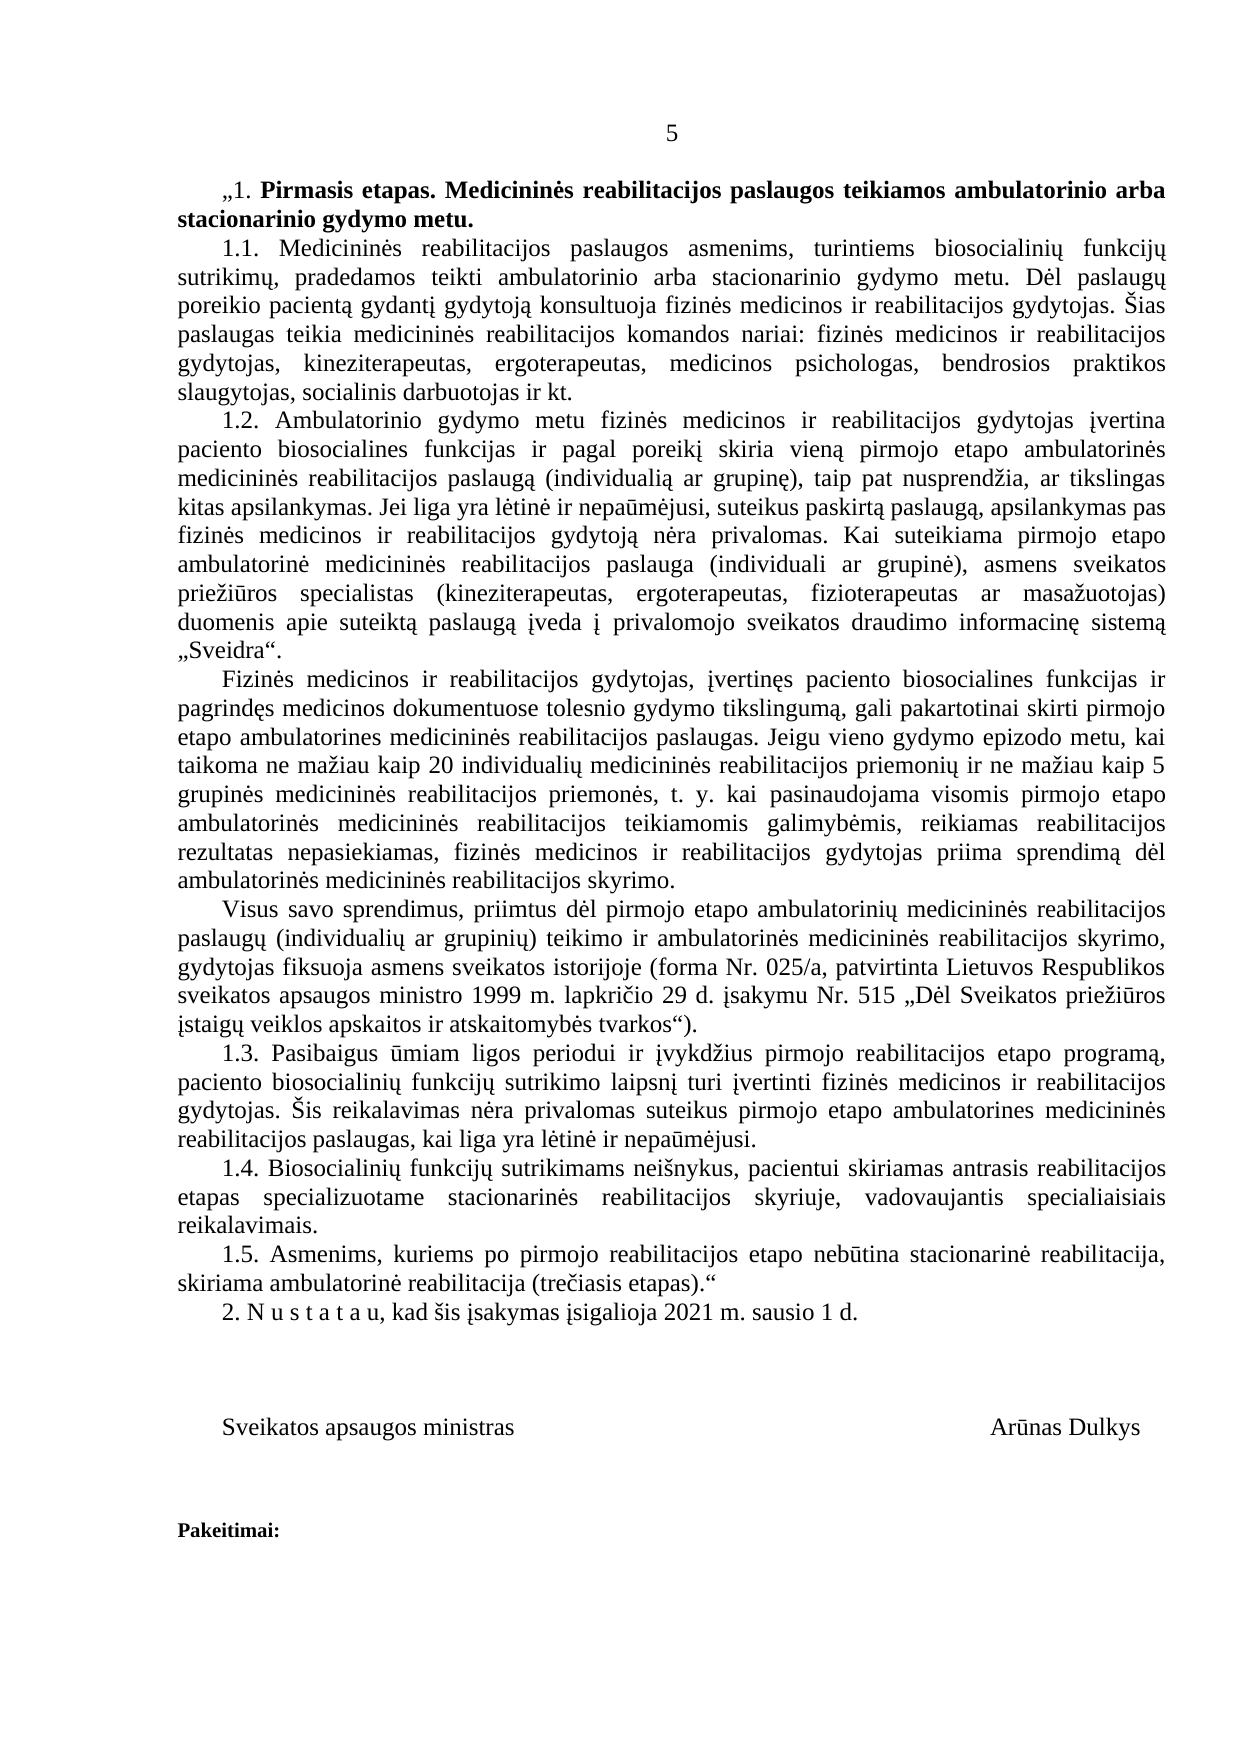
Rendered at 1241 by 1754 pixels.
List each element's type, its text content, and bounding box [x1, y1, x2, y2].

text 1.2. Ambulatorinio gydymo metu fizinės medicinos ir reabilitacijos gydytojas įvertina paciento biosocialines funkcijas ir pagal poreikį skiria vieną pirmojo etapo ambulatorinės medicininės reabilitacijos paslaugą (individualią ar grupinę), taip pat nusprendžia, ar tikslingas kitas apsilankymas. Jei liga yra lėtinė ir nepaūmėjusi, suteikus paskirtą paslaugą, apsilankymas pas fizinės medicinos ir reabilitacijos gydytoją nėra privalomas. Kai suteikiama pirmojo etapo ambulatorinė medicininės reabilitacijos paslauga (individuali ar grupinė), asmens sveikatos priežiūros specialistas (kineziterapeutas, ergoterapeutas, fizioterapeutas ar masažuotojas) duomenis apie suteiktą paslaugą įveda į privalomojo sveikatos draudimo informacinę sistemą „Sveidra“. [177, 406, 1167, 664]
text Visus savo sprendimus, priimtus dėl pirmojo etapo ambulatorinių medicininės reabilitacijos paslaugų (individualių ar grupinių) teikimo ir ambulatorinės medicininės reabilitacijos skyrimo, gydytojas fiksuoja asmens sveikatos istorijoje (forma Nr. 025/a, patvirtinta Lietuvos Respublikos sveikatos apsaugos ministro 1999 m. lapkričio 29 d. įsakymu Nr. 515 „Dėl Sveikatos priežiūros įstaigų veiklos apskaitos ir atskaitomybės tvarkos“). [177, 894, 1167, 1038]
text 2. N u s t a t a u, kad šis įsakymas įsigalioja 2021 m. sausio 1 d. [177, 1297, 1167, 1326]
text 1.3. Pasibaigus ūmiam ligos periodui ir įvykdžius pirmojo reabilitacijos etapo programą, paciento biosocialinių funkcijų sutrikimo laipsnį turi įvertinti fizinės medicinos ir reabilitacijos gydytojas. Šis reikalavimas nėra privalomas suteikus pirmojo etapo ambulatorines medicininės reabilitacijos paslaugas, kai liga yra lėtinė ir nepaūmėjusi. [177, 1038, 1167, 1153]
text „1. Pirmasis etapas. Medicininės reabilitacijos paslaugos teikiamos ambulatorinio arba stacionarinio gydymo metu. [177, 176, 1167, 233]
text Sveikatos apsaugos ministras Arūnas Dulkys [177, 1412, 1167, 1441]
text 1.4. Biosocialinių funkcijų sutrikimams neišnykus, pacientui skiriamas antrasis reabilitacijos etapas specializuotame stacionarinės reabilitacijos skyriuje, vadovaujantis specialiaisiais reikalavimais. [177, 1153, 1167, 1239]
text Fizinės medicinos ir reabilitacijos gydytojas, įvertinęs paciento biosocialines funkcijas ir pagrindęs medicinos dokumentuose tolesnio gydymo tikslingumą, gali pakartotinai skirti pirmojo etapo ambulatorines medicininės reabilitacijos paslaugas. Jeigu vieno gydymo epizodo metu, kai taikoma ne mažiau kaip 20 individualių medicininės reabilitacijos priemonių ir ne mažiau kaip 5 grupinės medicininės reabilitacijos priemonės, t. y. kai pasinaudojama visomis pirmojo etapo ambulatorinės medicininės reabilitacijos teikiamomis galimybėmis, reikiamas reabilitacijos rezultatas nepasiekiamas, fizinės medicinos ir reabilitacijos gydytojas priima sprendimą dėl ambulatorinės medicininės reabilitacijos skyrimo. [177, 664, 1167, 894]
text 1.1. Medicininės reabilitacijos paslaugos asmenims, turintiems biosocialinių funkcijų sutrikimų, pradedamos teikti ambulatorinio arba stacionarinio gydymo metu. Dėl paslaugų poreikio pacientą gydantį gydytoją konsultuoja fizinės medicinos ir reabilitacijos gydytojas. Šias paslaugas teikia medicininės reabilitacijos komandos nariai: fizinės medicinos ir reabilitacijos gydytojas, kineziterapeutas, ergoterapeutas, medicinos psichologas, bendrosios praktikos slaugytojas, socialinis darbuotojas ir kt. [177, 233, 1167, 406]
text Pakeitimai: [177, 1517, 1167, 1542]
text 1.5. Asmenims, kuriems po pirmojo reabilitacijos etapo nebūtina stacionarinė reabilitacija, skiriama ambulatorinė reabilitacija (trečiasis etapas).“ [177, 1239, 1167, 1297]
